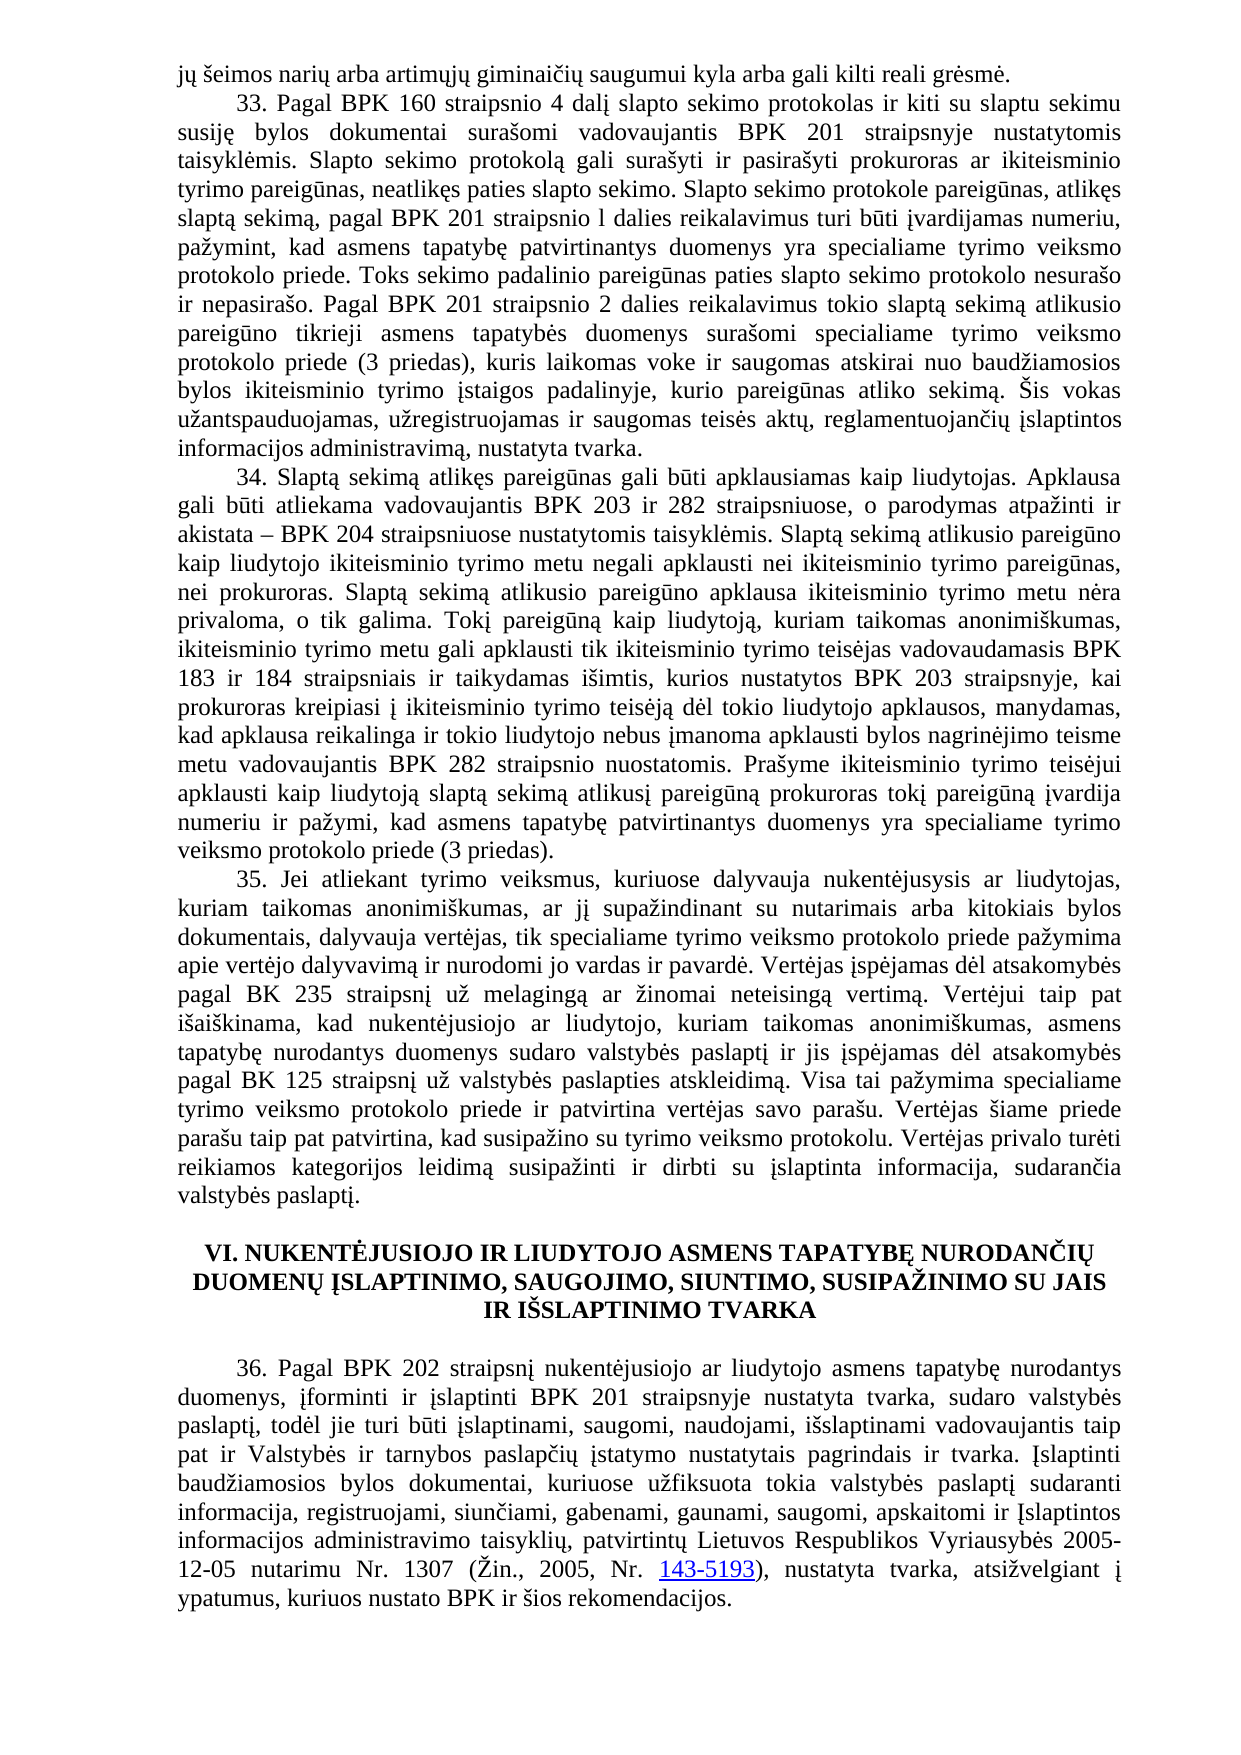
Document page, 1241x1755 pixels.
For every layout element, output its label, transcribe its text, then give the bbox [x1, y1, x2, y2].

text VI. NUKENTĖJUSIOJO IR LIUDYTOJO ASMENS TAPATYBĘ NURODANČIŲ DUOMENŲ ĮSLAPTINIMO, SAUGOJIMO, SIUNTIMO, SUSIPAŽINIMO SU JAIS IR IŠSLAPTINIMO TVARKA [177, 1238, 1122, 1324]
text jų šeimos narių arba artimųjų giminaičių saugumui kyla arba gali kilti reali grėsmė. [177, 59, 1122, 88]
text 35. Jei atliekant tyrimo veiksmus, kuriuose dalyvauja nukentėjusysis ar liudytojas, kuriam taikomas anonimiškumas, ar jį supažindinant su nutarimais arba kitokiais bylos dokumentais, dalyvauja vertėjas, tik specialiame tyrimo veiksmo protokolo priede pažymima apie vertėjo dalyvavimą ir nurodomi jo vardas ir pavardė. Vertėjas įspėjamas dėl atsakomybės pagal BK 235 straipsnį už melagingą ar žinomai neteisingą vertimą. Vertėjui taip pat išaiškinama, kad nukentėjusiojo ar liudytojo, kuriam taikomas anonimiškumas, asmens tapatybę nurodantys duomenys sudaro valstybės paslaptį ir jis įspėjamas dėl atsakomybės pagal BK 125 straipsnį už valstybės paslapties atskleidimą. Visa tai pažymima specialiame tyrimo veiksmo protokolo priede ir patvirtina vertėjas savo parašu. Vertėjas šiame priede parašu taip pat patvirtina, kad susipažino su tyrimo veiksmo protokolu. Vertėjas privalo turėti reikiamos kategorijos leidimą susipažinti ir dirbti su įslaptinta informacija, sudarančia valstybės paslaptį. [177, 864, 1122, 1209]
text 34. Slaptą sekimą atlikęs pareigūnas gali būti apklausiamas kaip liudytojas. Apklausa gali būti atliekama vadovaujantis BPK 203 ir 282 straipsniuose, o parodymas atpažinti ir akistata – BPK 204 straipsniuose nustatytomis taisyklėmis. Slaptą sekimą atlikusio pareigūno kaip liudytojo ikiteisminio tyrimo metu negali apklausti nei ikiteisminio tyrimo pareigūnas, nei prokuroras. Slaptą sekimą atlikusio pareigūno apklausa ikiteisminio tyrimo metu nėra privaloma, o tik galima. Tokį pareigūną kaip liudytoją, kuriam taikomas anonimiškumas, ikiteisminio tyrimo metu gali apklausti tik ikiteisminio tyrimo teisėjas vadovaudamasis BPK 183 ir 184 straipsniais ir taikydamas išimtis, kurios nustatytos BPK 203 straipsnyje, kai prokuroras kreipiasi į ikiteisminio tyrimo teisėją dėl tokio liudytojo apklausos, manydamas, kad apklausa reikalinga ir tokio liudytojo nebus įmanoma apklausti bylos nagrinėjimo teisme metu vadovaujantis BPK 282 straipsnio nuostatomis. Prašyme ikiteisminio tyrimo teisėjui apklausti kaip liudytoją slaptą sekimą atlikusį pareigūną prokuroras tokį pareigūną įvardija numeriu ir pažymi, kad asmens tapatybę patvirtinantys duomenys yra specialiame tyrimo veiksmo protokolo priede (3 priedas). [177, 462, 1122, 864]
text 36. Pagal BPK 202 straipsnį nukentėjusiojo ar liudytojo asmens tapatybę nurodantys duomenys, įforminti ir įslaptinti BPK 201 straipsnyje nustatyta tvarka, sudaro valstybės paslaptį, todėl jie turi būti įslaptinami, saugomi, naudojami, išslaptinami vadovaujantis taip pat ir Valstybės ir tarnybos paslapčių įstatymo nustatytais pagrindais ir tvarka. Įslaptinti baudžiamosios bylos dokumentai, kuriuose užfiksuota tokia valstybės paslaptį sudaranti informacija, registruojami, siunčiami, gabenami, gaunami, saugomi, apskaitomi ir Įslaptintos informacijos administravimo taisyklių, patvirtintų Lietuvos Respublikos Vyriausybės 2005-12-05 nutarimu Nr. 1307 (Žin., 2005, Nr. 143-5193), nustatyta tvarka, atsižvelgiant į ypatumus, kuriuos nustato BPK ir šios rekomendacijos. [177, 1353, 1122, 1612]
text 33. Pagal BPK 160 straipsnio 4 dalį slapto sekimo protokolas ir kiti su slaptu sekimu susiję bylos dokumentai surašomi vadovaujantis BPK 201 straipsnyje nustatytomis taisyklėmis. Slapto sekimo protokolą gali surašyti ir pasirašyti prokuroras ar ikiteisminio tyrimo pareigūnas, neatlikęs paties slapto sekimo. Slapto sekimo protokole pareigūnas, atlikęs slaptą sekimą, pagal BPK 201 straipsnio l dalies reikalavimus turi būti įvardijamas numeriu, pažymint, kad asmens tapatybę patvirtinantys duomenys yra specialiame tyrimo veiksmo protokolo priede. Toks sekimo padalinio pareigūnas paties slapto sekimo protokolo nesurašo ir nepasirašo. Pagal BPK 201 straipsnio 2 dalies reikalavimus tokio slaptą sekimą atlikusio pareigūno tikrieji asmens tapatybės duomenys surašomi specialiame tyrimo veiksmo protokolo priede (3 priedas), kuris laikomas voke ir saugomas atskirai nuo baudžiamosios bylos ikiteisminio tyrimo įstaigos padalinyje, kurio pareigūnas atliko sekimą. Šis vokas užantspauduojamas, užregistruojamas ir saugomas teisės aktų, reglamentuojančių įslaptintos informacijos administravimą, nustatyta tvarka. [177, 88, 1122, 462]
